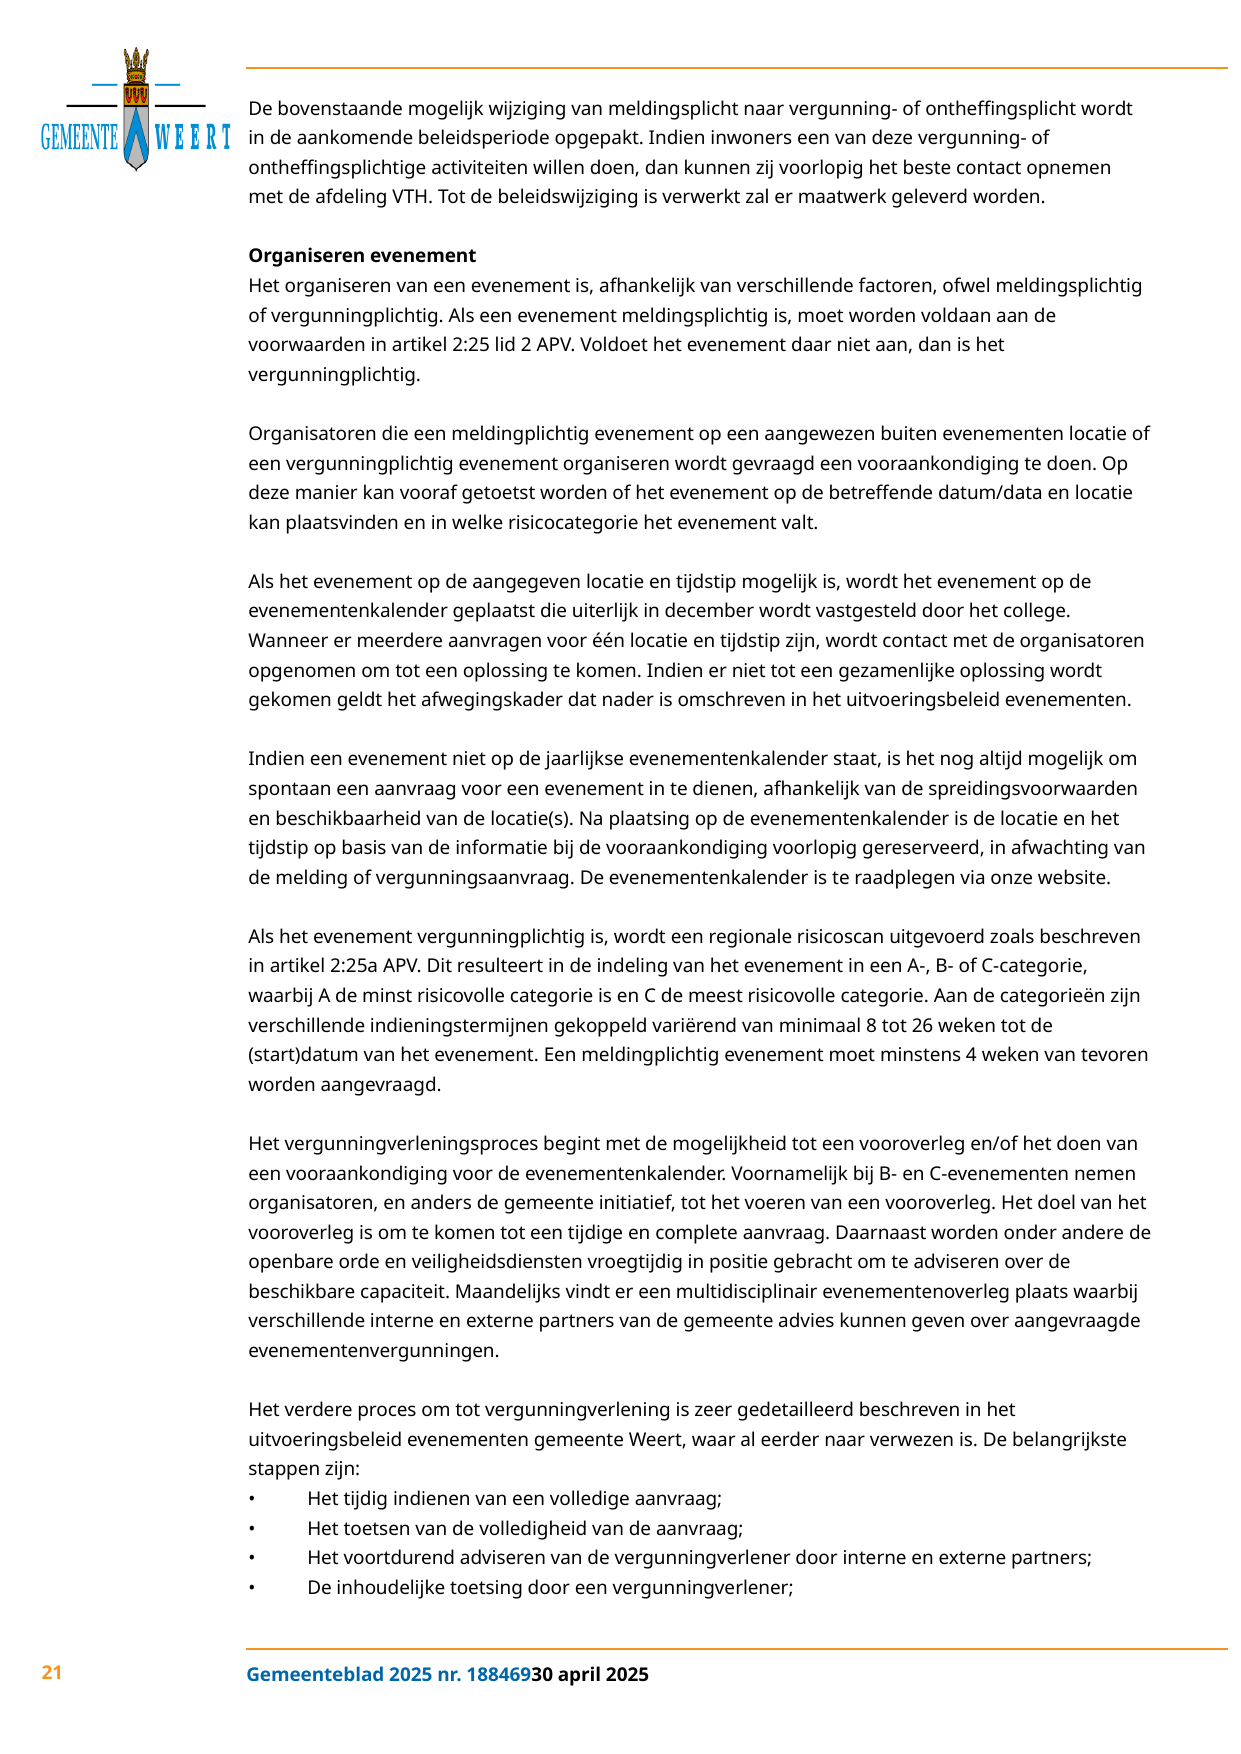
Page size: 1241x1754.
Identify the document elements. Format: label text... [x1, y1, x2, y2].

text Organisatoren die een meldingplichtig evenement op een aangewezen buiten evenementen locatie of een vergunningplichtig evenement organiseren wordt gevraagd een vooraankondiging te doen. Op deze manier kan vooraf getoetst worden of het evenement op de betreffende datum/data en locatie kan plaatsvinden en in welke risicocategorie het evenement valt. [248, 420, 1152, 535]
list Het voortdurend adviseren van de vergunningverlener door interne en externe partners; [248, 1544, 1152, 1570]
text Het verdere proces om tot vergunningverlening is zeer gedetailleerd beschreven in het uitvoeringsbeleid evenementen gemeente Weert, waar al eerder naar verwezen is. De belangrijkste stappen zijn: [248, 1396, 1152, 1481]
text Het vergunningverleningsproces begint met de mogelijkheid tot een vooroverleg en/of het doen van een vooraankondiging voor de evenementenkalender. Voornamelijk bij B- en C-evenementen nemen organisatoren, en anders de gemeente initiatief, tot het voeren van een vooroverleg. Het doel van het vooroverleg is om te komen tot een tijdige en complete aanvraag. Daarnaast worden onder andere de openbare orde en veiligheidsdiensten vroegtijdig in positie gebracht om te adviseren over de beschikbare capaciteit. Maandelijks vindt er een multidisciplinair evenementenoverleg plaats waarbij verschillende interne en externe partners van de gemeente advies kunnen geven over aangevraagde evenementenvergunningen. [248, 1130, 1152, 1363]
text Het organiseren van een evenement is, afhankelijk van verschillende factoren, ofwel meldingsplichtig of vergunningplichtig. Als een evenement meldingsplichtig is, moet worden voldaan aan de voorwaarden in artikel 2:25 lid 2 APV. Voldoet het evenement daar niet aan, dan is het vergunningplichtig. [248, 272, 1152, 387]
text Indien een evenement niet op de jaarlijkse evenementenkalender staat, is het nog altijd mogelijk om spontaan een aanvraag voor een evenement in te dienen, afhankelijk van de spreidingsvoorwaarden en beschikbaarheid van de locatie(s). Na plaatsing op de evenementenkalender is de locatie en het tijdstip op basis van de informatie bij de vooraankondiging voorlopig gereserveerd, in afwachting van de melding of vergunningsaanvraag. De evenementenkalender is te raadplegen via onze website. [248, 746, 1152, 890]
list De inhoudelijke toetsing door een vergunningverlener; [248, 1574, 1152, 1600]
list Het tijdig indienen van een volledige aanvraag; [248, 1485, 1152, 1511]
list Het toetsen van de volledigheid van de aanvraag; [248, 1515, 1152, 1541]
picture [41, 47, 231, 172]
text Als het evenement vergunningplichtig is, wordt een regionale risicoscan uitgevoerd zoals beschreven in artikel 2:25a APV. Dit resulteert in de indeling van het evenement in een A-, B- of C-categorie, waarbij A de minst risicovolle categorie is en C de meest risicovolle categorie. Aan de categorieën zijn verschillende indieningstermijnen gekoppeld variërend van minimaal 8 tot 26 weken tot de (start)datum van het evenement. Een meldingplichtig evenement moet minstens 4 weken van tevoren worden aangevraagd. [248, 923, 1152, 1097]
text De bovenstaande mogelijk wijziging van meldingsplicht naar vergunning- of ontheffingsplicht wordt in de aankomende beleidsperiode opgepakt. Indien inwoners een van deze vergunning- of ontheffingsplichtige activiteiten willen doen, dan kunnen zij voorlopig het beste contact opnemen met de afdeling VTH. Tot de beleidswijziging is verwerkt zal er maatwerk geleverd worden. [248, 95, 1152, 209]
text Als het evenement op de aangegeven locatie en tijdstip mogelijk is, wordt het evenement op de evenementenkalender geplaatst die uiterlijk in december wordt vastgesteld door het college. Wanneer er meerdere aanvragen voor één locatie en tijdstip zijn, wordt contact met de organisatoren opgenomen om tot een oplossing te komen. Indien er niet tot een gezamenlijke oplossing wordt gekomen geldt het afwegingskader dat nader is omschreven in het uitvoeringsbeleid evenementen. [248, 568, 1152, 712]
text Organiseren evenement [248, 243, 1152, 268]
